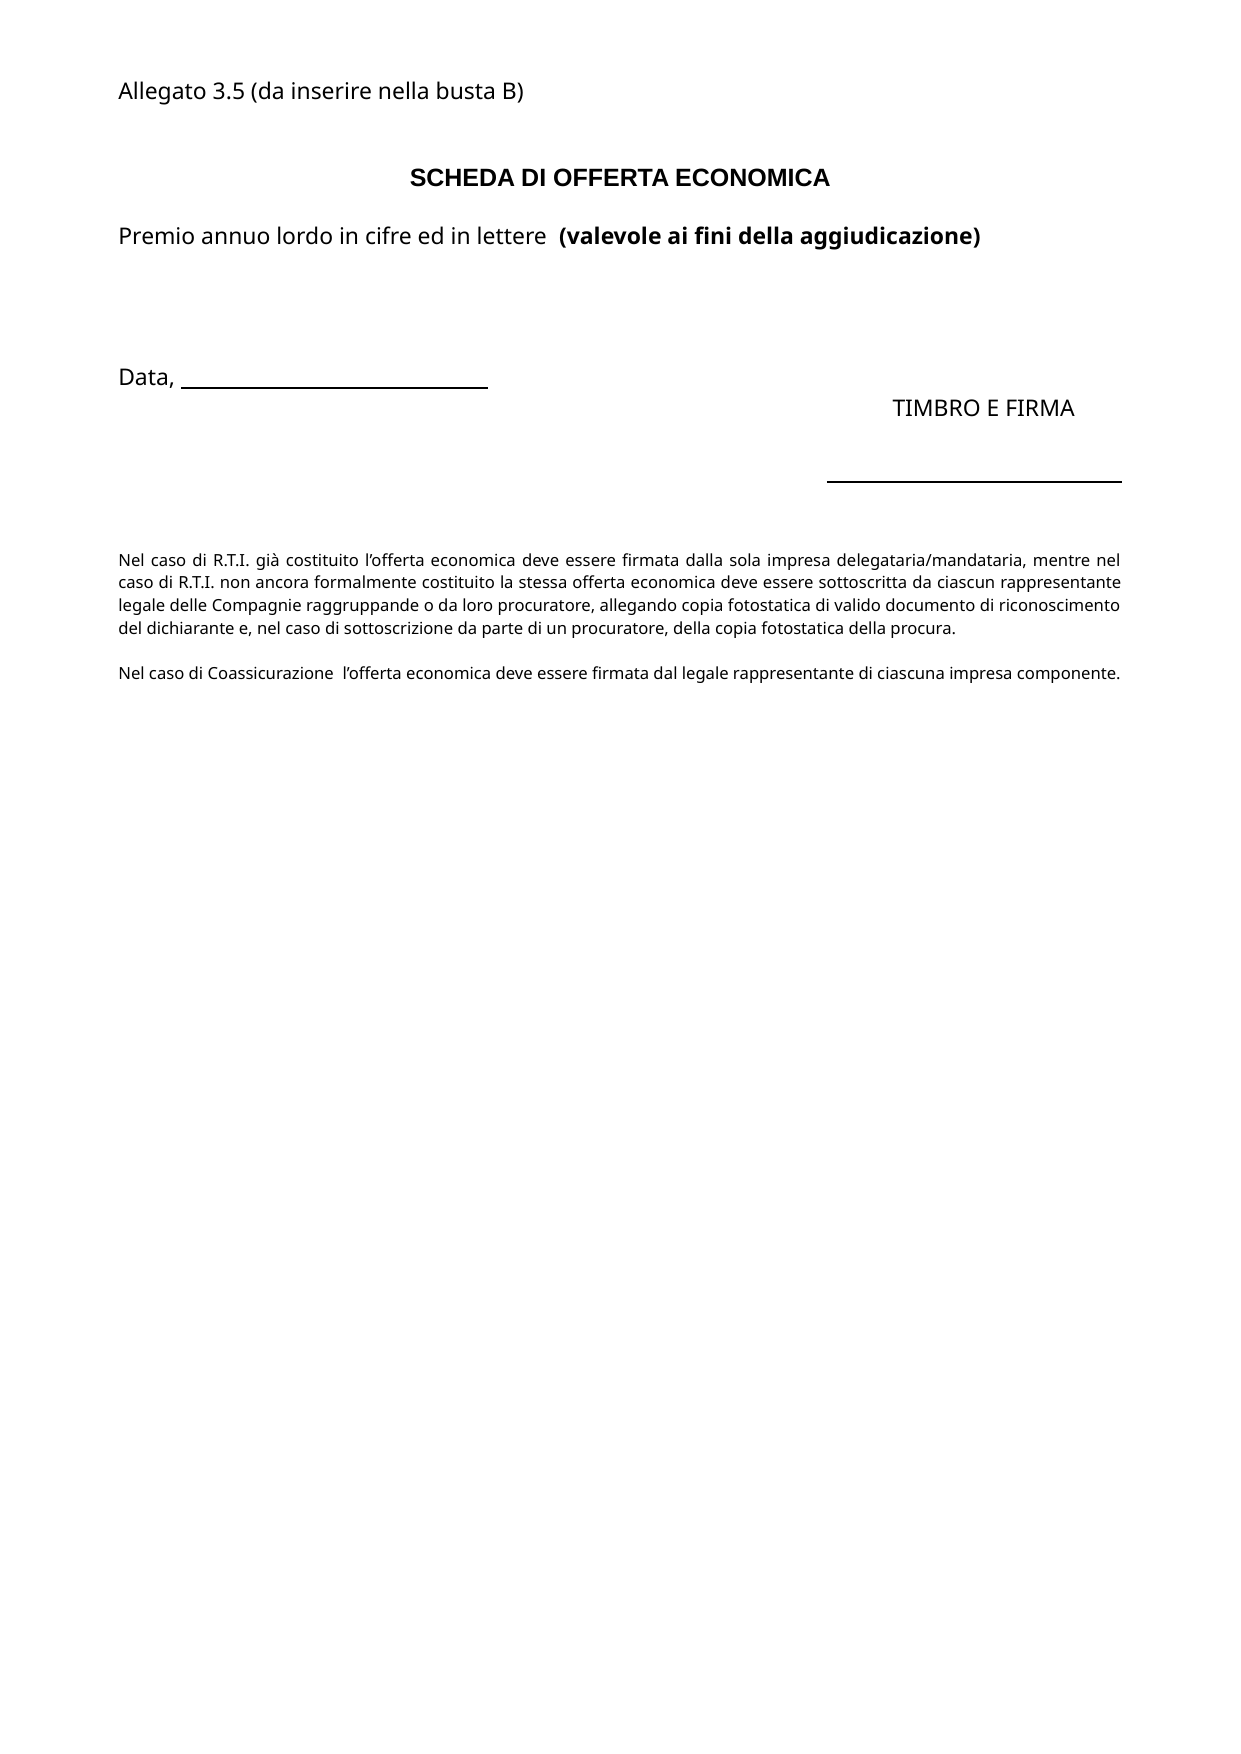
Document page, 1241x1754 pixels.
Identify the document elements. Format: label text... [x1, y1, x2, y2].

text Premio annuo lordo in cifre ed in lettere (valevole ai fini della aggiudicazione) [118, 220, 1122, 251]
text Nel caso di R.T.I. già costituito l’offerta economica deve essere firmata dalla sola impresa delegataria/mandataria, mentre nel caso di R.T.I. non ancora formalmente costituito la stessa offerta economica deve essere sottoscritta da ciascun rappresentante legale delle Compagnie raggruppande o da loro procuratore, allegando copia fotostatica di valido documento di riconoscimento del dichiarante e, nel caso di sottoscrizione da parte di un procuratore, della copia fotostatica della procura. [118, 548, 1122, 639]
text TIMBRO E FIRMA [118, 392, 1122, 423]
text Data, [118, 361, 1122, 392]
text Nel caso di Coassicurazione l’offerta economica deve essere firmata dal legale rappresentante di ciascuna impresa componente. [118, 662, 1122, 684]
